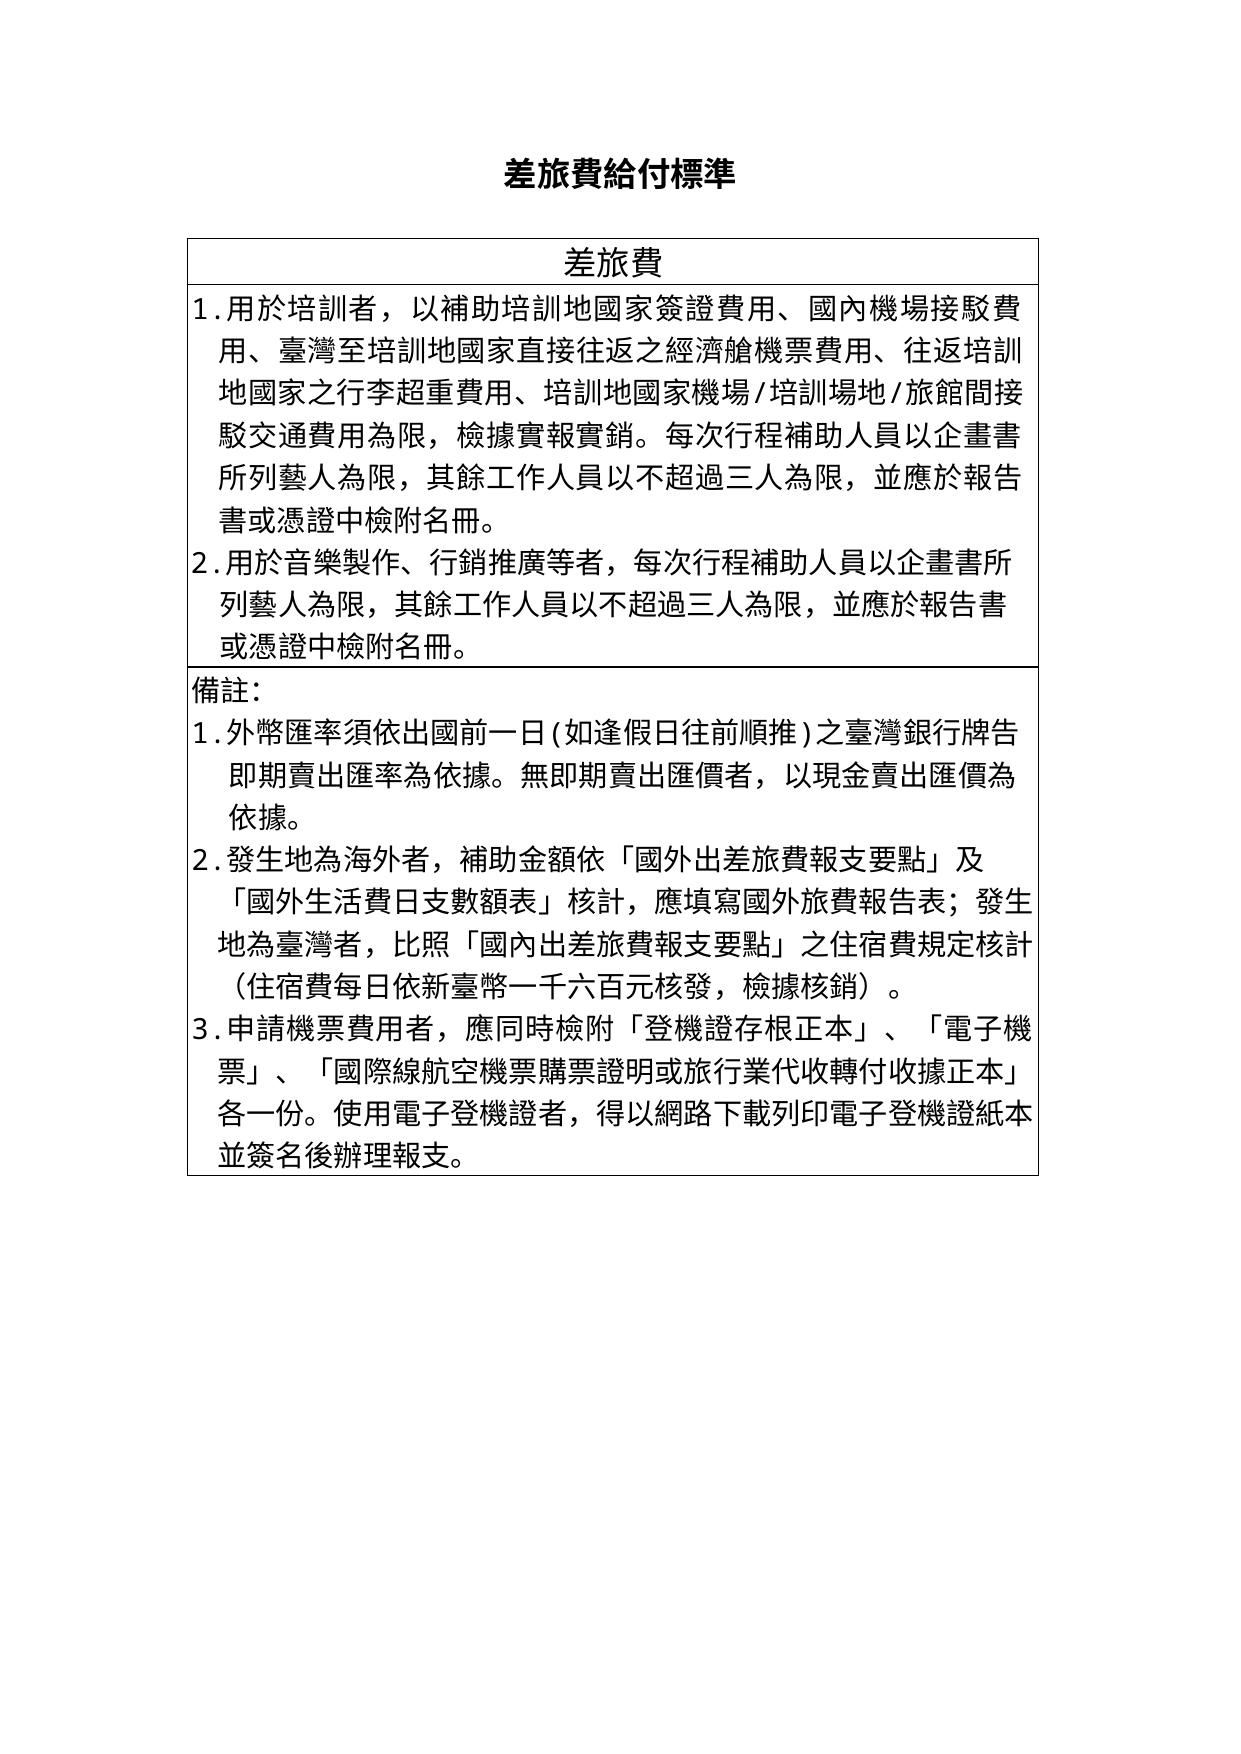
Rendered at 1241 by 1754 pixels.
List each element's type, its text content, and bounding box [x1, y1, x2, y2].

table_cell 備註： 外幣匯率須依出國前一日(如逢假日往前順推)之臺灣銀行牌告即期賣出匯率為依據。無即期賣出匯價者，以現金賣出匯價為依據。 發生地為海外者，補助金額依「國外出差旅費報支要點」及「國外生活費日支數額表」核計，應填寫國外旅費報告表；發生地為臺灣者，比照「國內出差旅費報支要點」之住宿費規定核計（住宿費每日依新臺幣一千六百元核發，檢據核銷）。 申請機票費用者，應同時檢附「登機證存根正本」、「電子機票」、「國際線航空機票購票證明或旅行業代收轉付收據正本」各一份。使用電子登機證者，得以網路下載列印電子登機證紙本並簽名後辦理報支。 [188, 668, 1038, 1175]
table_header 差旅費 [188, 239, 1038, 284]
table_cell 用於培訓者，以補助培訓地國家簽證費用、國內機場接駁費用、臺灣至培訓地國家直接往返之經濟艙機票費用、往返培訓地國家之行李超重費用、培訓地國家機場/培訓場地/旅館間接駁交通費用為限，檢據實報實銷。每次行程補助人員以企畫書所列藝人為限，其餘工作人員以不超過三人為限，並應於報告書或憑證中檢附名冊。 2.用於音樂製作、行銷推廣等者，每次行程補助人員以企畫書所列藝人為限，其餘工作人員以不超過三人為限，並應於報告書或憑證中檢附名冊。 [188, 285, 1038, 666]
text 差旅費給付標準 [187, 150, 1053, 196]
